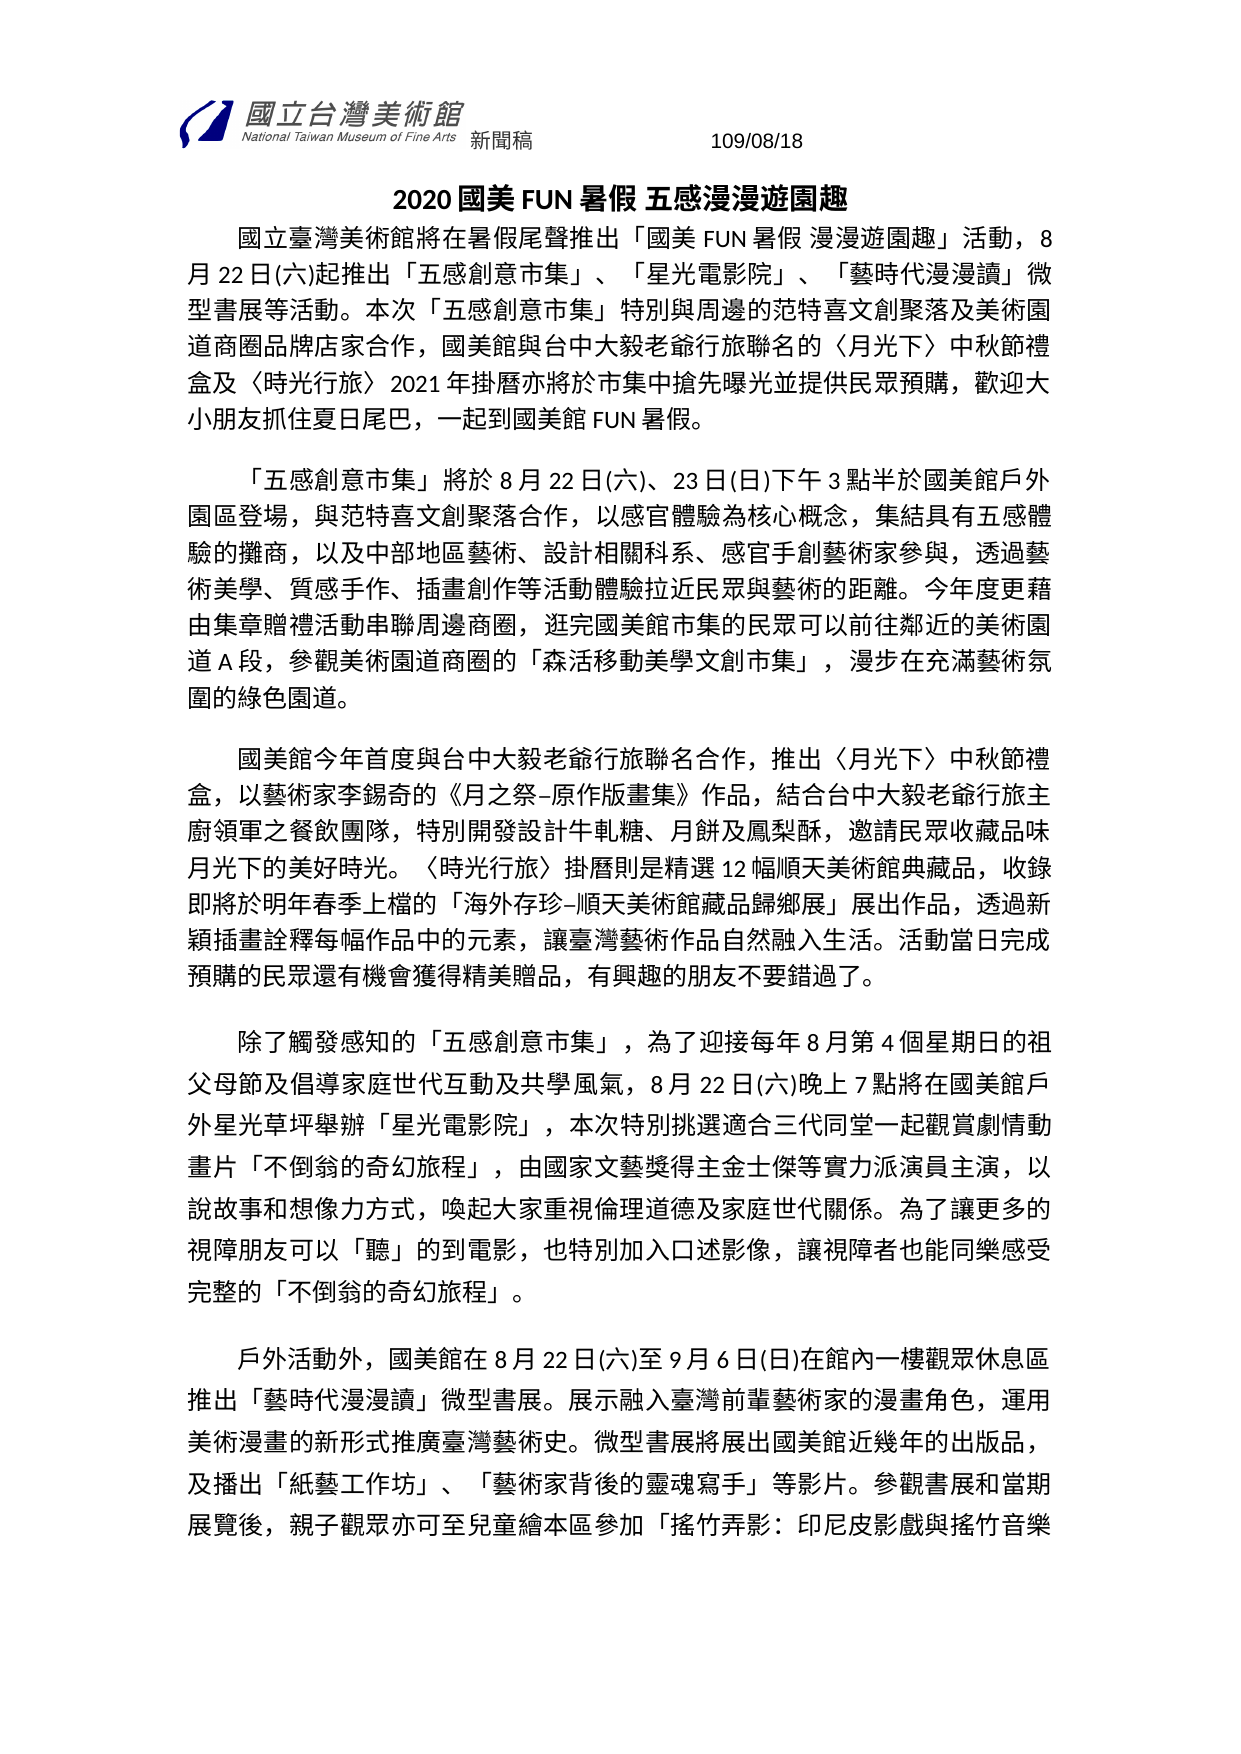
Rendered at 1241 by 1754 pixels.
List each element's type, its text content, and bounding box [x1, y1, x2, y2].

text 2020國美FUN暑假 五感漫漫遊園趣 [187, 176, 1053, 218]
text 除了觸發感知的「五感創意市集」，為了迎接每年8月第4個星期日的祖父母節及倡導家庭世代互動及共學風氣，8月22日(六)晚上7點將在國美館戶外星光草坪舉辦「星光電影院」，本次特別挑選適合三代同堂一起觀賞劇情動畫片「不倒翁的奇幻旅程」，由國家文藝獎得主金士傑等實力派演員主演，以說故事和想像力方式，喚起大家重視倫理道德及家庭世代關係。為了讓更多的視障朋友可以「聽」的到電影，也特別加入口述影像，讓視障者也能同樂感受完整的「不倒翁的奇幻旅程」。 [187, 1018, 1053, 1310]
text 戶外活動外，國美館在8月22日(六)至9月6日(日)在館內一樓觀眾休息區推出「藝時代漫漫讀」微型書展。展示融入臺灣前輩藝術家的漫畫角色，運用美術漫畫的新形式推廣臺灣藝術史。微型書展將展出國美館近幾年的出版品，及播出「紙藝工作坊」、「藝術家背後的靈魂寫手」等影片。參觀書展和當期展覽後，親子觀眾亦可至兒童繪本區參加「搖竹弄影：印尼皮影戲與搖竹音樂 [187, 1335, 1053, 1543]
text 國立臺灣美術館將在暑假尾聲推出「國美FUN暑假 漫漫遊園趣」活動，8月22日(六)起推出「五感創意市集」、「星光電影院」、「藝時代漫漫讀」微型書展等活動。本次「五感創意市集」特別與周邊的范特喜文創聚落及美術園道商圈品牌店家合作，國美館與台中大毅老爺行旅聯名的〈月光下〉中秋節禮盒及〈時光行旅〉2021年掛曆亦將於市集中搶先曝光並提供民眾預購，歡迎大小朋友抓住夏日尾巴，一起到國美館FUN暑假。 [187, 218, 1053, 436]
text 國美館今年首度與台中大毅老爺行旅聯名合作，推出〈月光下〉中秋節禮盒，以藝術家李錫奇的《月之祭–原作版畫集》作品，結合台中大毅老爺行旅主廚領軍之餐飲團隊，特別開發設計牛軋糖、月餅及鳳梨酥，邀請民眾收藏品味月光下的美好時光。〈時光行旅〉掛曆則是精選12幅順天美術館典藏品，收錄即將於明年春季上檔的「海外存珍–順天美術館藏品歸鄉展」展出作品，透過新穎插畫詮釋每幅作品中的元素，讓臺灣藝術作品自然融入生活。活動當日完成預購的民眾還有機會獲得精美贈品，有興趣的朋友不要錯過了。 [187, 739, 1053, 993]
text 「五感創意市集」將於8月22日(六)、23日(日)下午3點半於國美館戶外園區登場，與范特喜文創聚落合作，以感官體驗為核心概念，集結具有五感體驗的攤商，以及中部地區藝術、設計相關科系、感官手創藝術家參與，透過藝術美學、質感手作、插畫創作等活動體驗拉近民眾與藝術的距離。今年度更藉由集章贈禮活動串聯周邊商圈，逛完國美館市集的民眾可以前往鄰近的美術園道A段，參觀美術園道商圈的「森活移動美學文創市集」，漫步在充滿藝術氛圍的綠色園道。 [187, 461, 1053, 714]
picture [179, 100, 466, 149]
